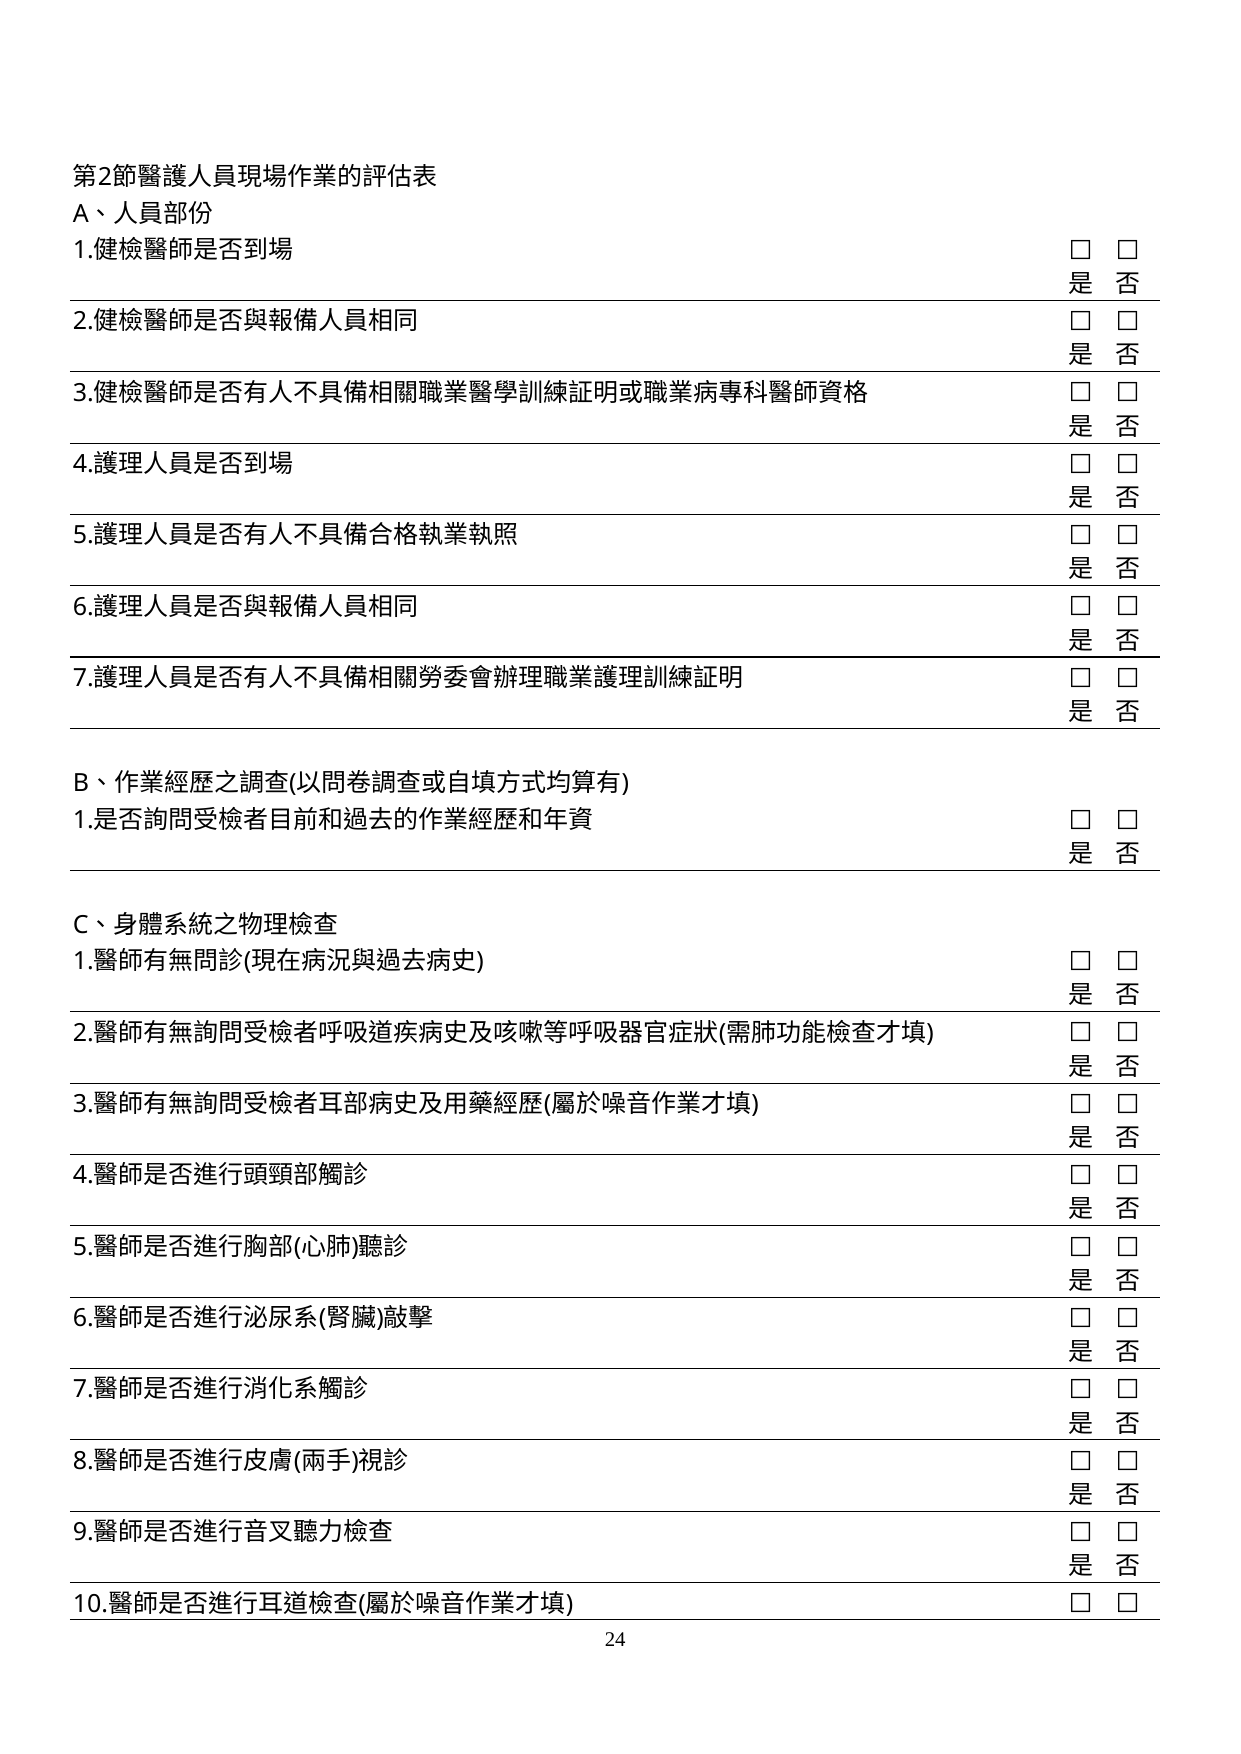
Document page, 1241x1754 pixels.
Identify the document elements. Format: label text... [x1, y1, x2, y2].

table_cell [1113, 193, 1160, 229]
table_cell 醫師有無詢問受檢者呼吸道疾病史及咳嗽等呼吸器官症狀(需肺功能檢查才填) [70, 1012, 1057, 1082]
table_cell [1057, 301, 1066, 371]
table_cell [70, 871, 1057, 904]
table_cell 作業經歷之調查(以問卷調查或自填方式均算有) [70, 763, 1057, 799]
table_cell 醫師是否進行皮膚(兩手)視診 [70, 1440, 1057, 1511]
table_cell [1066, 905, 1113, 941]
table_cell □否 [1113, 1084, 1160, 1154]
table_cell □是 [1066, 1369, 1113, 1439]
table_cell [1113, 729, 1160, 763]
table_cell □是 [1066, 1012, 1113, 1082]
table_cell [1057, 941, 1066, 1011]
table_cell □是 [1066, 1084, 1113, 1154]
table_cell 護理人員是否與報備人員相同 [70, 586, 1057, 656]
table_header 醫護人員現場作業的評估表 [70, 157, 1057, 193]
table_cell □否 [1113, 372, 1160, 442]
table_cell [1057, 193, 1066, 229]
table_cell [1057, 1084, 1066, 1154]
table_cell 醫師是否進行頭頸部觸診 [70, 1155, 1057, 1225]
table_cell □是 [1066, 1512, 1113, 1582]
table_cell □否 [1113, 1155, 1160, 1225]
table_cell □否 [1113, 1369, 1160, 1439]
table_cell 人員部份 [70, 193, 1057, 229]
table_cell [1057, 763, 1066, 799]
table_cell □ [1113, 1583, 1160, 1619]
table_cell 醫師有無詢問受檢者耳部病史及用藥經歷(屬於噪音作業才填) [70, 1084, 1057, 1154]
table_cell □否 [1113, 1512, 1160, 1582]
table_cell □否 [1113, 658, 1160, 728]
table_cell [1057, 1298, 1066, 1368]
table_cell [1057, 905, 1066, 941]
table_cell □否 [1113, 1298, 1160, 1368]
table_cell [1113, 763, 1160, 799]
table_cell 健檢醫師是否與報備人員相同 [70, 301, 1057, 371]
table_cell □是 [1066, 799, 1113, 869]
table_cell [1057, 1369, 1066, 1439]
table_cell 護理人員是否有人不具備合格執業執照 [70, 515, 1057, 585]
table_cell [1057, 871, 1066, 904]
table_cell 醫師是否進行耳道檢查(屬於噪音作業才填) [70, 1583, 1057, 1619]
table_cell □是 [1066, 1155, 1113, 1225]
table_cell [1057, 1440, 1066, 1511]
table_header [1113, 157, 1160, 193]
table_cell □否 [1113, 586, 1160, 656]
table_cell [1057, 1583, 1066, 1619]
table_cell 健檢醫師是否到場 [70, 229, 1057, 300]
table_cell [1057, 1012, 1066, 1082]
table_cell [1057, 729, 1066, 763]
table_cell □否 [1113, 941, 1160, 1011]
table_cell [1113, 871, 1160, 904]
table_cell 護理人員是否到場 [70, 444, 1057, 514]
table_cell □是 [1066, 515, 1113, 585]
table_cell [70, 729, 1057, 763]
table_cell □ [1066, 1583, 1113, 1619]
table_cell [1057, 444, 1066, 514]
table_cell □否 [1113, 444, 1160, 514]
table_cell 健檢醫師是否有人不具備相關職業醫學訓練証明或職業病專科醫師資格 [70, 372, 1057, 442]
table_cell □否 [1113, 1226, 1160, 1297]
table_cell □否 [1113, 301, 1160, 371]
table_cell [1066, 729, 1113, 763]
table_cell □是 [1066, 444, 1113, 514]
table_cell □否 [1113, 1440, 1160, 1511]
table_cell [1057, 1512, 1066, 1582]
table_cell □否 [1113, 515, 1160, 585]
table_cell [1057, 586, 1066, 656]
table_cell □是 [1066, 301, 1113, 371]
table_cell [1066, 871, 1113, 904]
table_cell □是 [1066, 1226, 1113, 1297]
table_cell □是 [1066, 372, 1113, 442]
table_cell [1057, 372, 1066, 442]
table_cell □是 [1066, 1298, 1113, 1368]
table_cell □是 [1066, 941, 1113, 1011]
table_cell □是 [1066, 586, 1113, 656]
table_cell □否 [1113, 1012, 1160, 1082]
table_cell □是 [1066, 658, 1113, 728]
table_cell [1057, 799, 1066, 869]
table_cell 身體系統之物理檢查 [70, 905, 1057, 941]
table_header [1066, 157, 1113, 193]
table_cell [1057, 229, 1066, 300]
table_cell 醫師是否進行泌尿系(腎臟)敲擊 [70, 1298, 1057, 1368]
table_cell 醫師是否進行消化系觸診 [70, 1369, 1057, 1439]
table_cell [1066, 193, 1113, 229]
table_cell □是 [1066, 1440, 1113, 1511]
table_cell 是否詢問受檢者目前和過去的作業經歷和年資 [70, 799, 1057, 869]
table_header [1057, 157, 1066, 193]
table_cell [1057, 515, 1066, 585]
table_cell 醫師有無問診(現在病況與過去病史) [70, 941, 1057, 1011]
table_cell [1057, 658, 1066, 728]
table_cell □否 [1113, 229, 1160, 300]
table_cell □否 [1113, 799, 1160, 869]
table_cell □是 [1066, 229, 1113, 300]
table_cell [1113, 905, 1160, 941]
table_cell [1057, 1155, 1066, 1225]
table_cell 醫師是否進行音叉聽力檢查 [70, 1512, 1057, 1582]
table_cell 醫師是否進行胸部(心肺)聽診 [70, 1226, 1057, 1297]
table_cell 護理人員是否有人不具備相關勞委會辦理職業護理訓練証明 [70, 658, 1057, 728]
table_cell [1066, 763, 1113, 799]
table_cell [1057, 1226, 1066, 1297]
